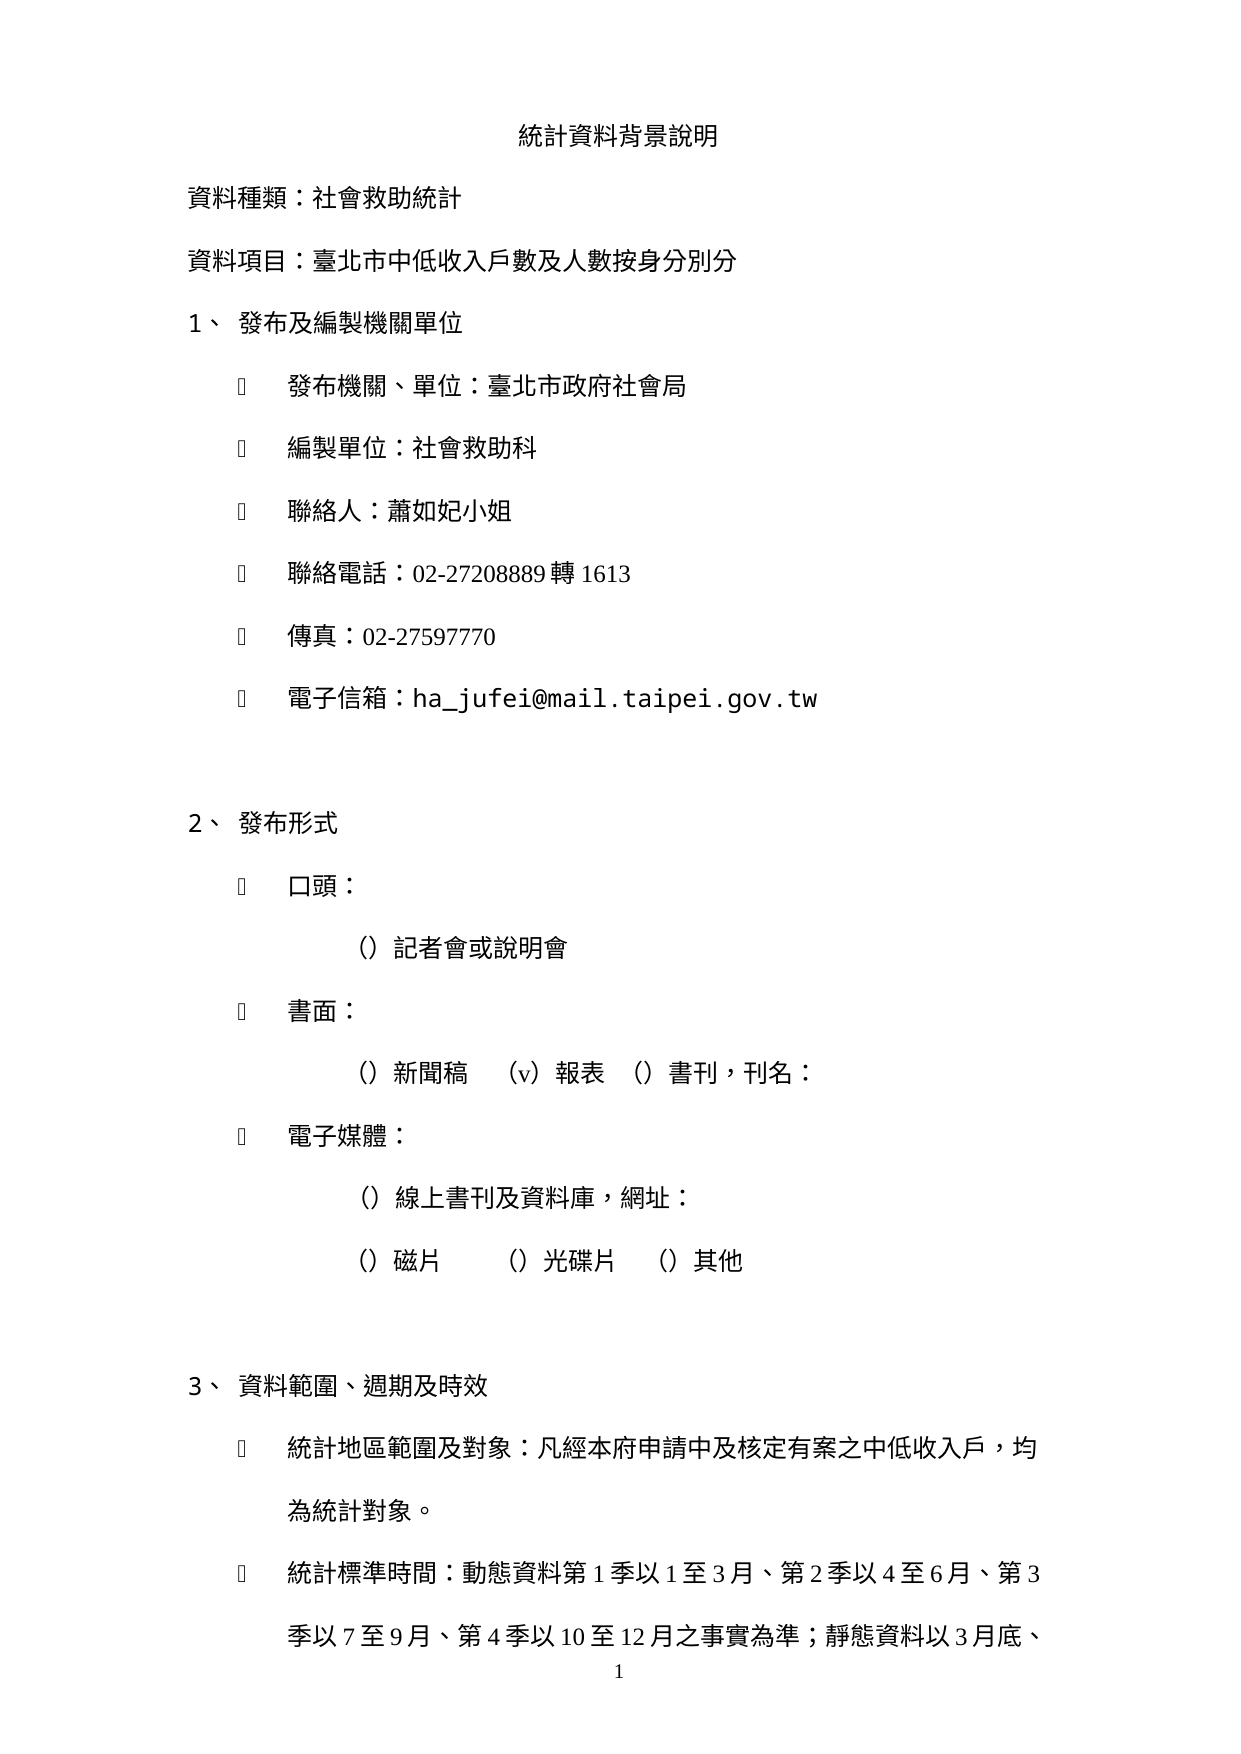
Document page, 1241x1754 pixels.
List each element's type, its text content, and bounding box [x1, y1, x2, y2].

list 編製單位：社會救助科 [237, 405, 1050, 468]
text 統計資料背景說明 [187, 93, 1050, 155]
list 電子信箱：ha_jufei@mail.taipei.gov.tw [237, 655, 1050, 718]
list 聯絡電話：02-27208889轉1613 [237, 530, 1050, 593]
text （）新聞稿 （v）報表 （）書刊，刊名： [187, 1030, 1050, 1093]
list 口頭： [237, 843, 1050, 905]
list 傳真：02-27597770 [237, 593, 1050, 655]
list 發布機關、單位：臺北市政府社會局 [237, 343, 1050, 405]
text （）線上書刊及資料庫，網址： [345, 1155, 1050, 1218]
list 統計標準時間：動態資料第1季以1至3月、第2季以4至6月、第3季以7至9月、第4季以10至12月之事實為準；靜態資料以3月底、 [237, 1530, 1050, 1655]
list 發布形式 [187, 780, 1050, 843]
list 發布及編製機關單位 [187, 280, 1050, 343]
list 資料範圍、週期及時效 [187, 1343, 1050, 1405]
text 資料種類：社會救助統計 [187, 155, 1050, 218]
list 聯絡人：蕭如妃小姐 [237, 468, 1050, 530]
list 電子媒體： [237, 1093, 1050, 1155]
list 統計地區範圍及對象：凡經本府申請中及核定有案之中低收入戶，均為統計對象。 [237, 1405, 1050, 1530]
text 資料項目：臺北市中低收入戶數及人數按身分別分 [187, 218, 1050, 280]
text （）記者會或說明會 [187, 905, 1050, 968]
list 書面： [237, 968, 1050, 1030]
text （）磁片 （）光碟片 （）其他 [187, 1218, 1050, 1280]
